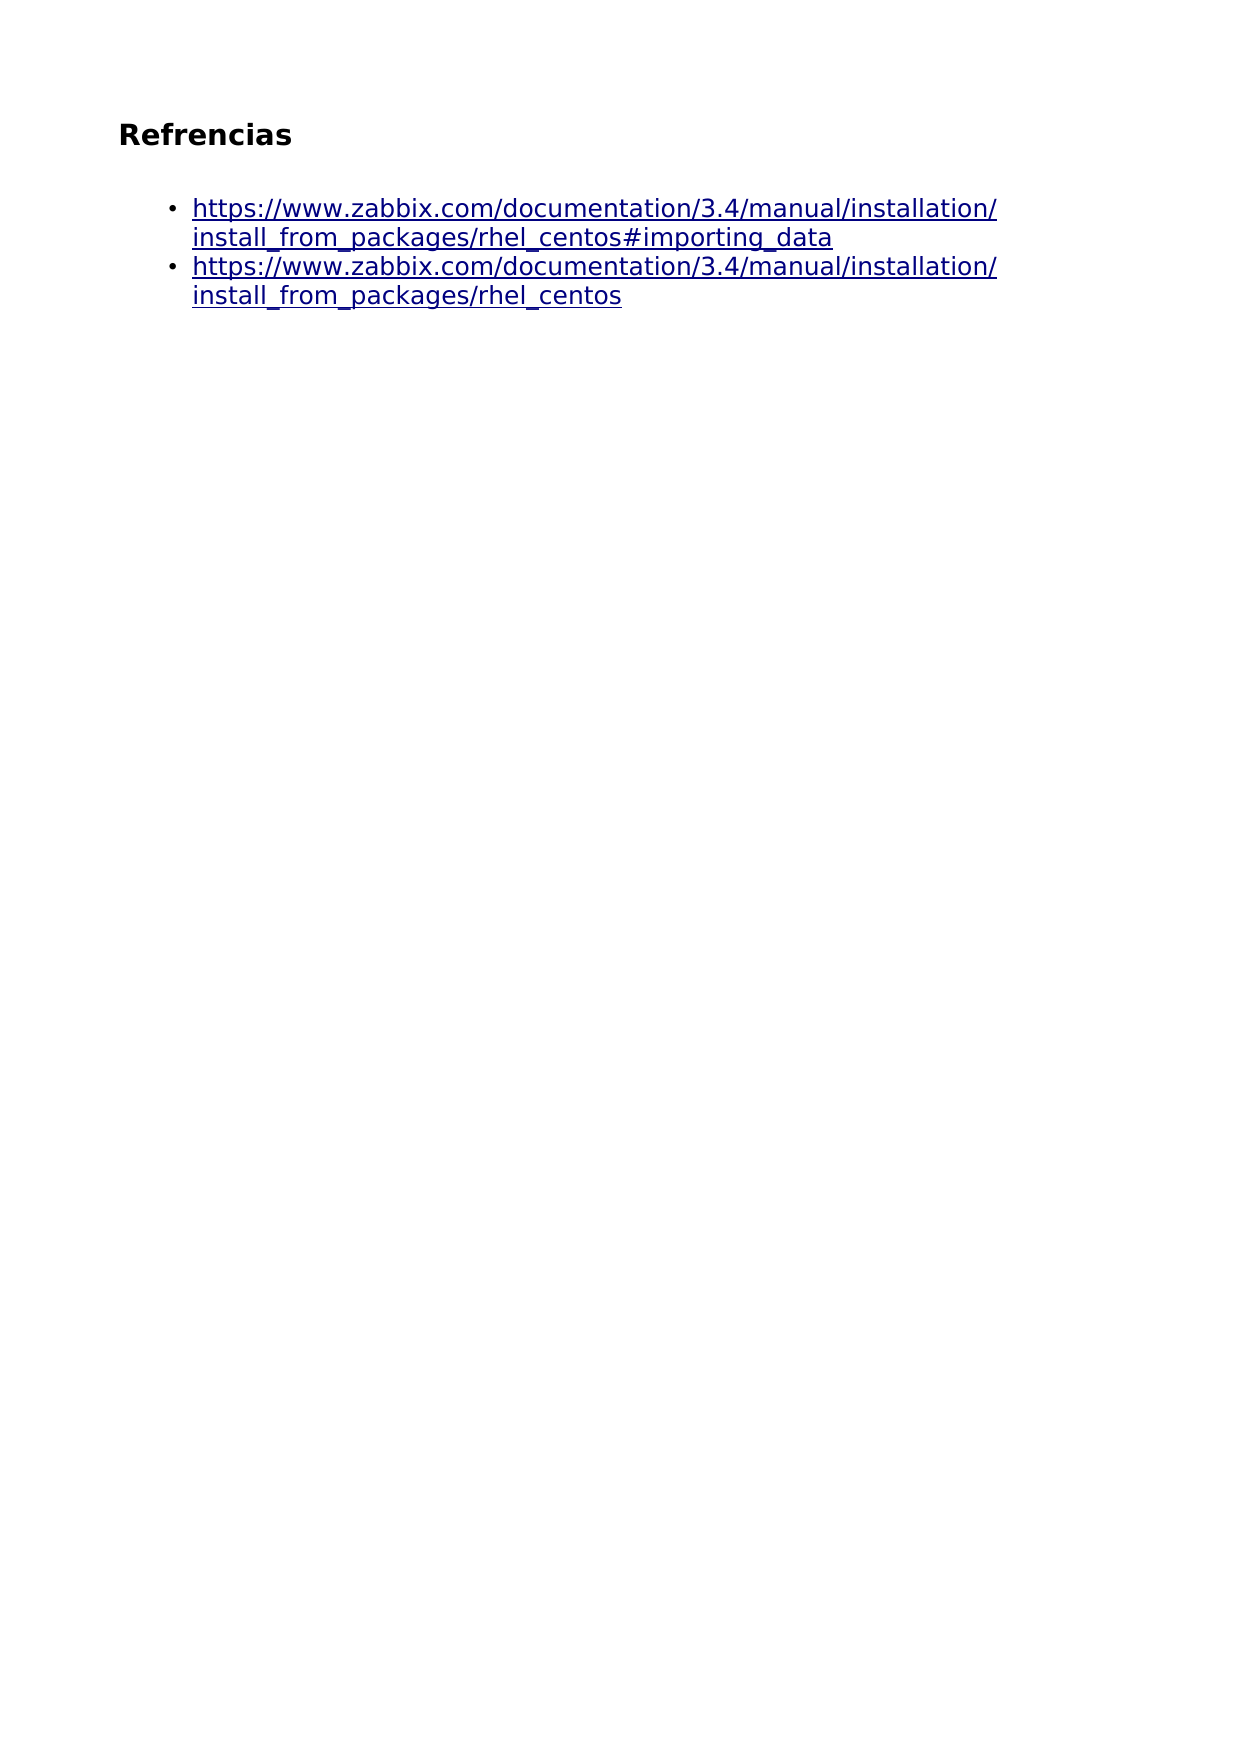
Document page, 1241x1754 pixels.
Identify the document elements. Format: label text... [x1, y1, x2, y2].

list https://www.zabbix.com/documentation/3.4/manual/installation/install_from_packages/rhel_centos [177, 252, 1122, 311]
list https://www.zabbix.com/documentation/3.4/manual/installation/install_from_packages/rhel_centos#importing_data [177, 194, 1122, 252]
subtitle Refrencias [118, 118, 1122, 152]
